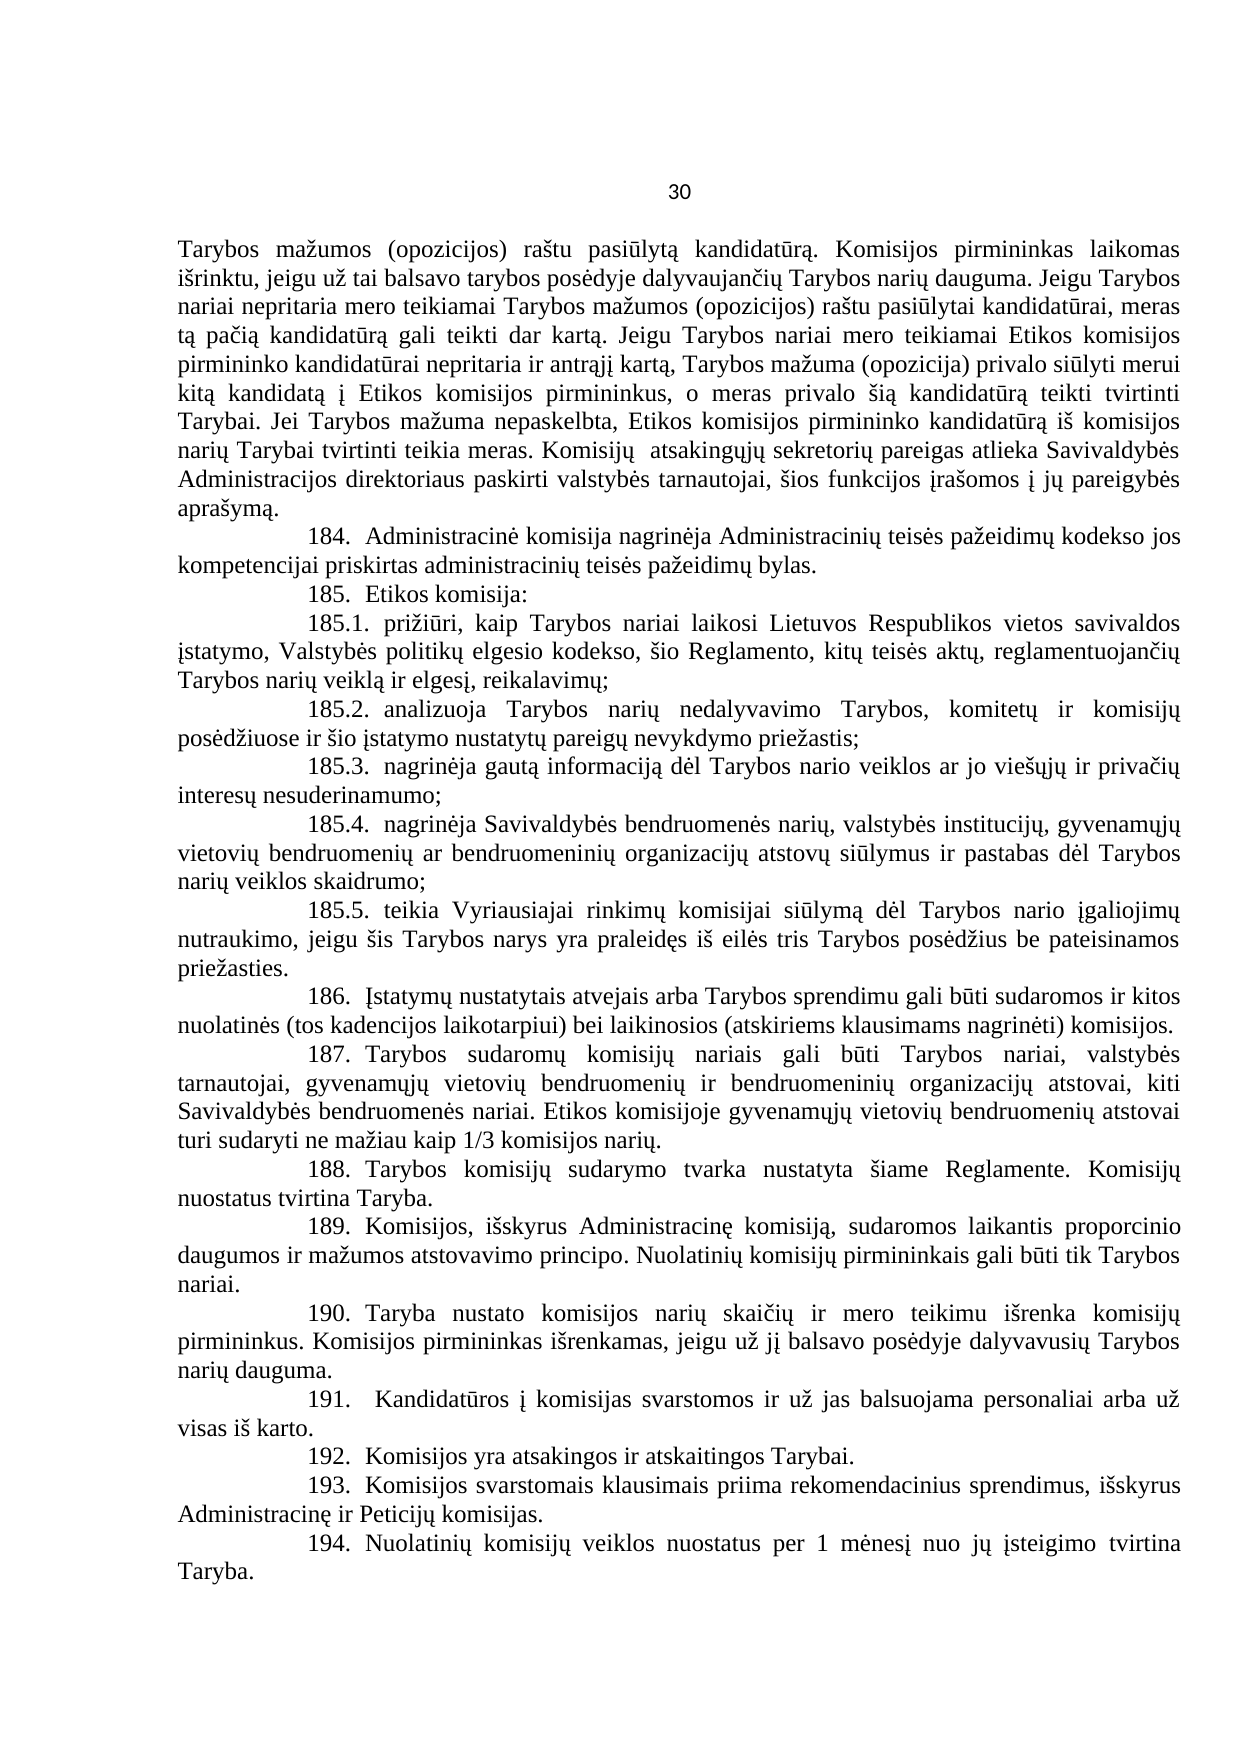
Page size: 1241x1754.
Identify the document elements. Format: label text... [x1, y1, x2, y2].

text 194. Nuolatinių komisijų veiklos nuostatus per 1 mėnesį nuo jų įsteigimo tvirtina Taryba. [177, 1528, 1181, 1585]
text Tarybos mažumos (opozicijos) raštu pasiūlytą kandidatūrą. Komisijos pirmininkas laikomas išrinktu, jeigu už tai balsavo tarybos posėdyje dalyvaujančių Tarybos narių dauguma. Jeigu Tarybos nariai nepritaria mero teikiamai Tarybos mažumos (opozicijos) raštu pasiūlytai kandidatūrai, meras tą pačią kandidatūrą gali teikti dar kartą. Jeigu Tarybos nariai mero teikiamai Etikos komisijos pirmininko kandidatūrai nepritaria ir antrąjį kartą, Tarybos mažuma (opozicija) privalo siūlyti merui kitą kandidatą į Etikos komisijos pirmininkus, o meras privalo šią kandidatūrą teikti tvirtinti Tarybai. Jei Tarybos mažuma nepaskelbta, Etikos komisijos pirmininko kandidatūrą iš komisijos narių Tarybai tvirtinti teikia meras. Komisijų atsakingųjų sekretorių pareigas atlieka Savivaldybės Administracijos direktoriaus paskirti valstybės tarnautojai, šios funkcijos įrašomos į jų pareigybės aprašymą. [177, 234, 1181, 521]
text 184. Administracinė komisija nagrinėja Administracinių teisės pažeidimų kodekso jos kompetencijai priskirtas administracinių teisės pažeidimų bylas. [177, 521, 1181, 579]
text 192. Komisijos yra atsakingos ir atskaitingos Tarybai. [177, 1441, 1181, 1470]
text 185. Etikos komisija: [177, 579, 1181, 608]
text 189. Komisijos, išskyrus Administracinę komisiją, sudaromos laikantis proporcinio daugumos ir mažumos atstovavimo principo. Nuolatinių komisijų pirmininkais gali būti tik Tarybos nariai. [177, 1211, 1181, 1298]
text 185.2. analizuoja Tarybos narių nedalyvavimo Tarybos, komitetų ir komisijų posėdžiuose ir šio įstatymo nustatytų pareigų nevykdymo priežastis; [177, 694, 1181, 751]
text 185.3. nagrinėja gautą informaciją dėl Tarybos nario veiklos ar jo viešųjų ir privačių interesų nesuderinamumo; [177, 751, 1181, 809]
text 186. Įstatymų nustatytais atvejais arba Tarybos sprendimu gali būti sudaromos ir kitos nuolatinės (tos kadencijos laikotarpiui) bei laikinosios (atskiriems klausimams nagrinėti) komisijos. [177, 981, 1181, 1039]
text 187. Tarybos sudaromų komisijų nariais gali būti Tarybos nariai, valstybės tarnautojai, gyvenamųjų vietovių bendruomenių ir bendruomeninių organizacijų atstovai, kiti Savivaldybės bendruomenės nariai. Etikos komisijoje gyvenamųjų vietovių bendruomenių atstovai turi sudaryti ne mažiau kaip 1/3 komisijos narių. [177, 1039, 1181, 1154]
text 188. Tarybos komisijų sudarymo tvarka nustatyta šiame Reglamente. Komisijų nuostatus tvirtina Taryba. [177, 1154, 1181, 1211]
text 191. Kandidatūros į komisijas svarstomos ir už jas balsuojama personaliai arba už visas iš karto. [177, 1384, 1181, 1441]
text 190. Taryba nustato komisijos narių skaičių ir mero teikimu išrenka komisijų pirmininkus. Komisijos pirmininkas išrenkamas, jeigu už jį balsavo posėdyje dalyvavusių Tarybos narių dauguma. [177, 1298, 1181, 1384]
text 185.1. prižiūri, kaip Tarybos nariai laikosi Lietuvos Respublikos vietos savivaldos įstatymo, Valstybės politikų elgesio kodekso, šio Reglamento, kitų teisės aktų, reglamentuojančių Tarybos narių veiklą ir elgesį, reikalavimų; [177, 608, 1181, 694]
text 185.5. teikia Vyriausiajai rinkimų komisijai siūlymą dėl Tarybos nario įgaliojimų nutraukimo, jeigu šis Tarybos narys yra praleidęs iš eilės tris Tarybos posėdžius be pateisinamos priežasties. [177, 895, 1181, 981]
text 185.4. nagrinėja Savivaldybės bendruomenės narių, valstybės institucijų, gyvenamųjų vietovių bendruomenių ar bendruomeninių organizacijų atstovų siūlymus ir pastabas dėl Tarybos narių veiklos skaidrumo; [177, 809, 1181, 895]
text 193. Komisijos svarstomais klausimais priima rekomendacinius sprendimus, išskyrus Administracinę ir Peticijų komisijas. [177, 1470, 1181, 1528]
